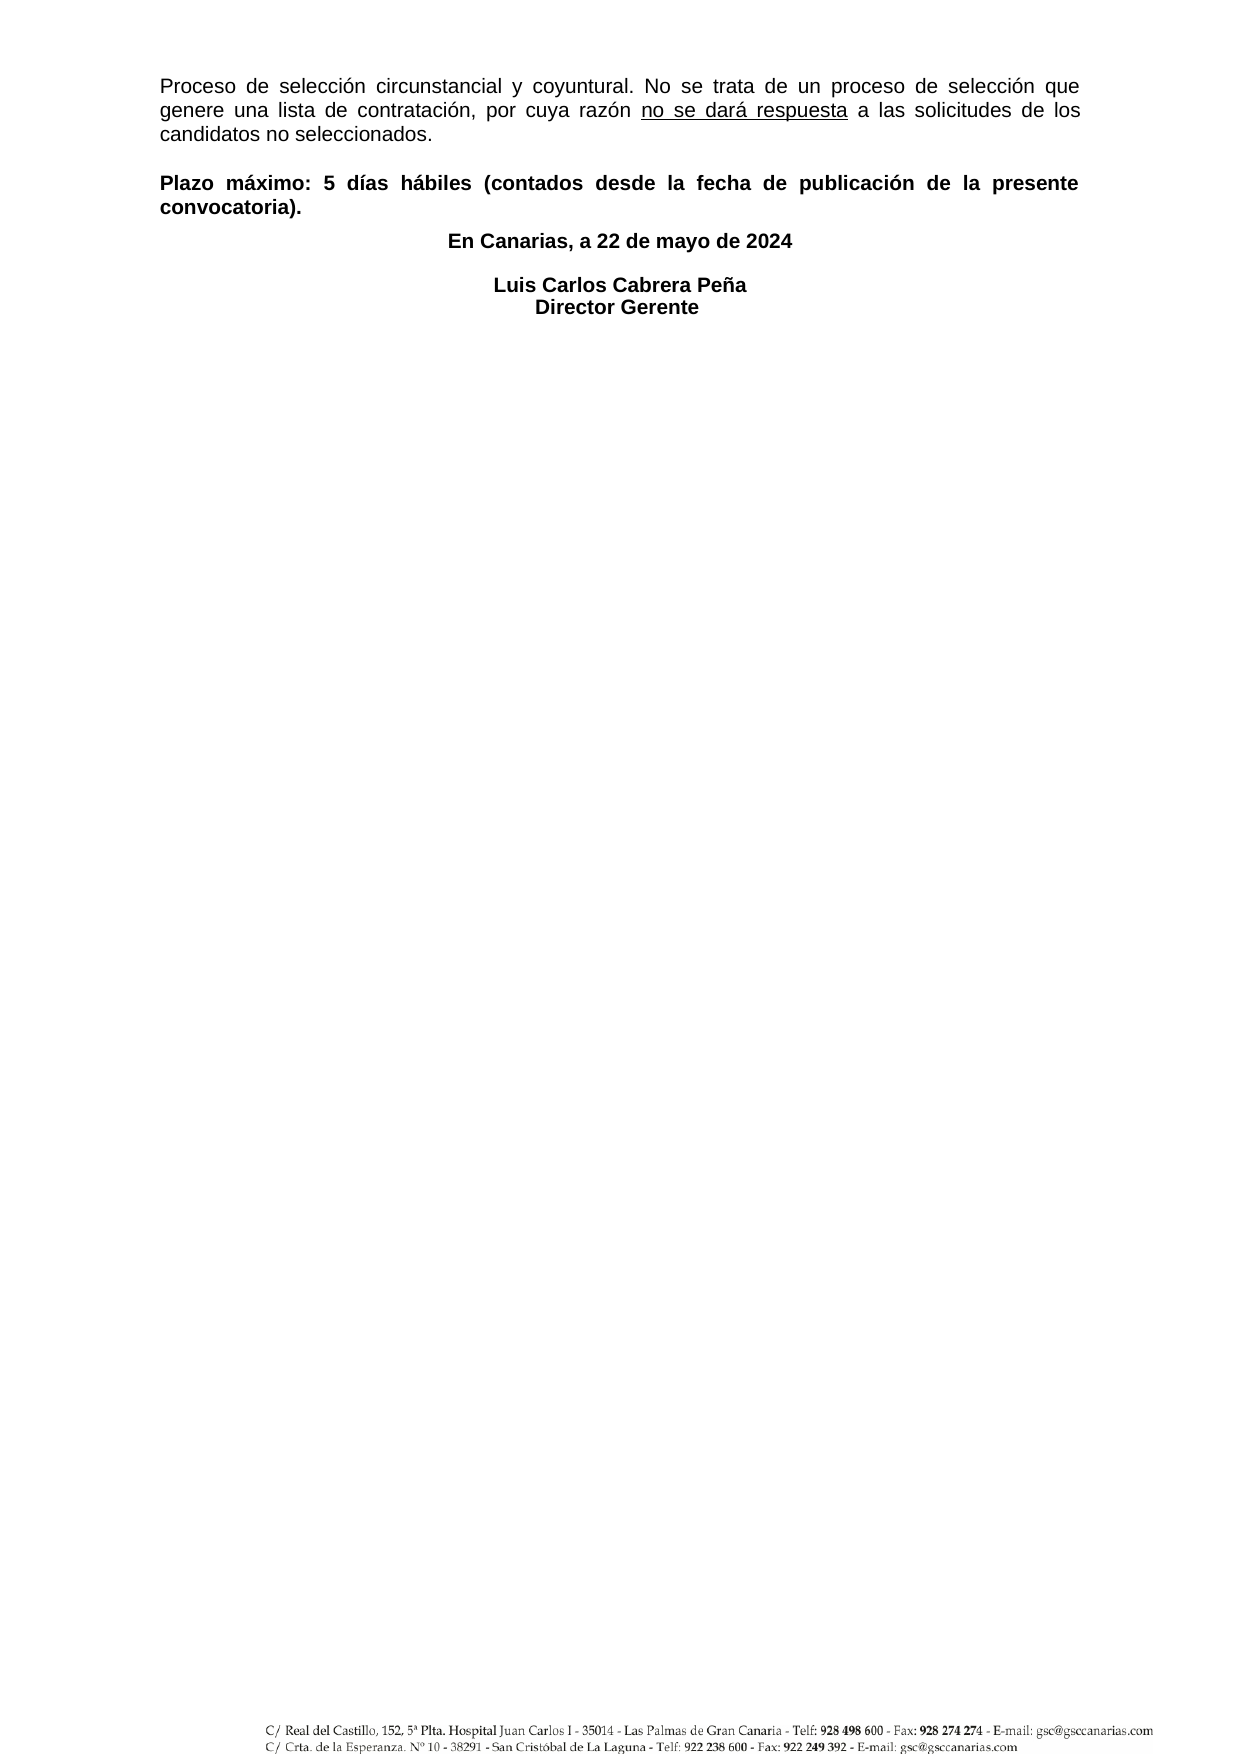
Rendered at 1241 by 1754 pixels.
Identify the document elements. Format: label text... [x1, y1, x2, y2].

text Director Gerente [159, 297, 1081, 318]
text Luis Carlos Cabrera Peña [159, 275, 1081, 297]
text Plazo máximo: 5 días hábiles (contados desde la fecha de publicación de la presente convocatoria). [159, 171, 1081, 219]
text Proceso de selección circunstancial y coyuntural. No se trata de un proceso de selección que genere una lista de contratación, por cuya razón no se dará respuesta a las solicitudes de los candidatos no seleccionados. [159, 74, 1081, 146]
text En Canarias, a 22 de mayo de 2024 [159, 231, 1081, 253]
